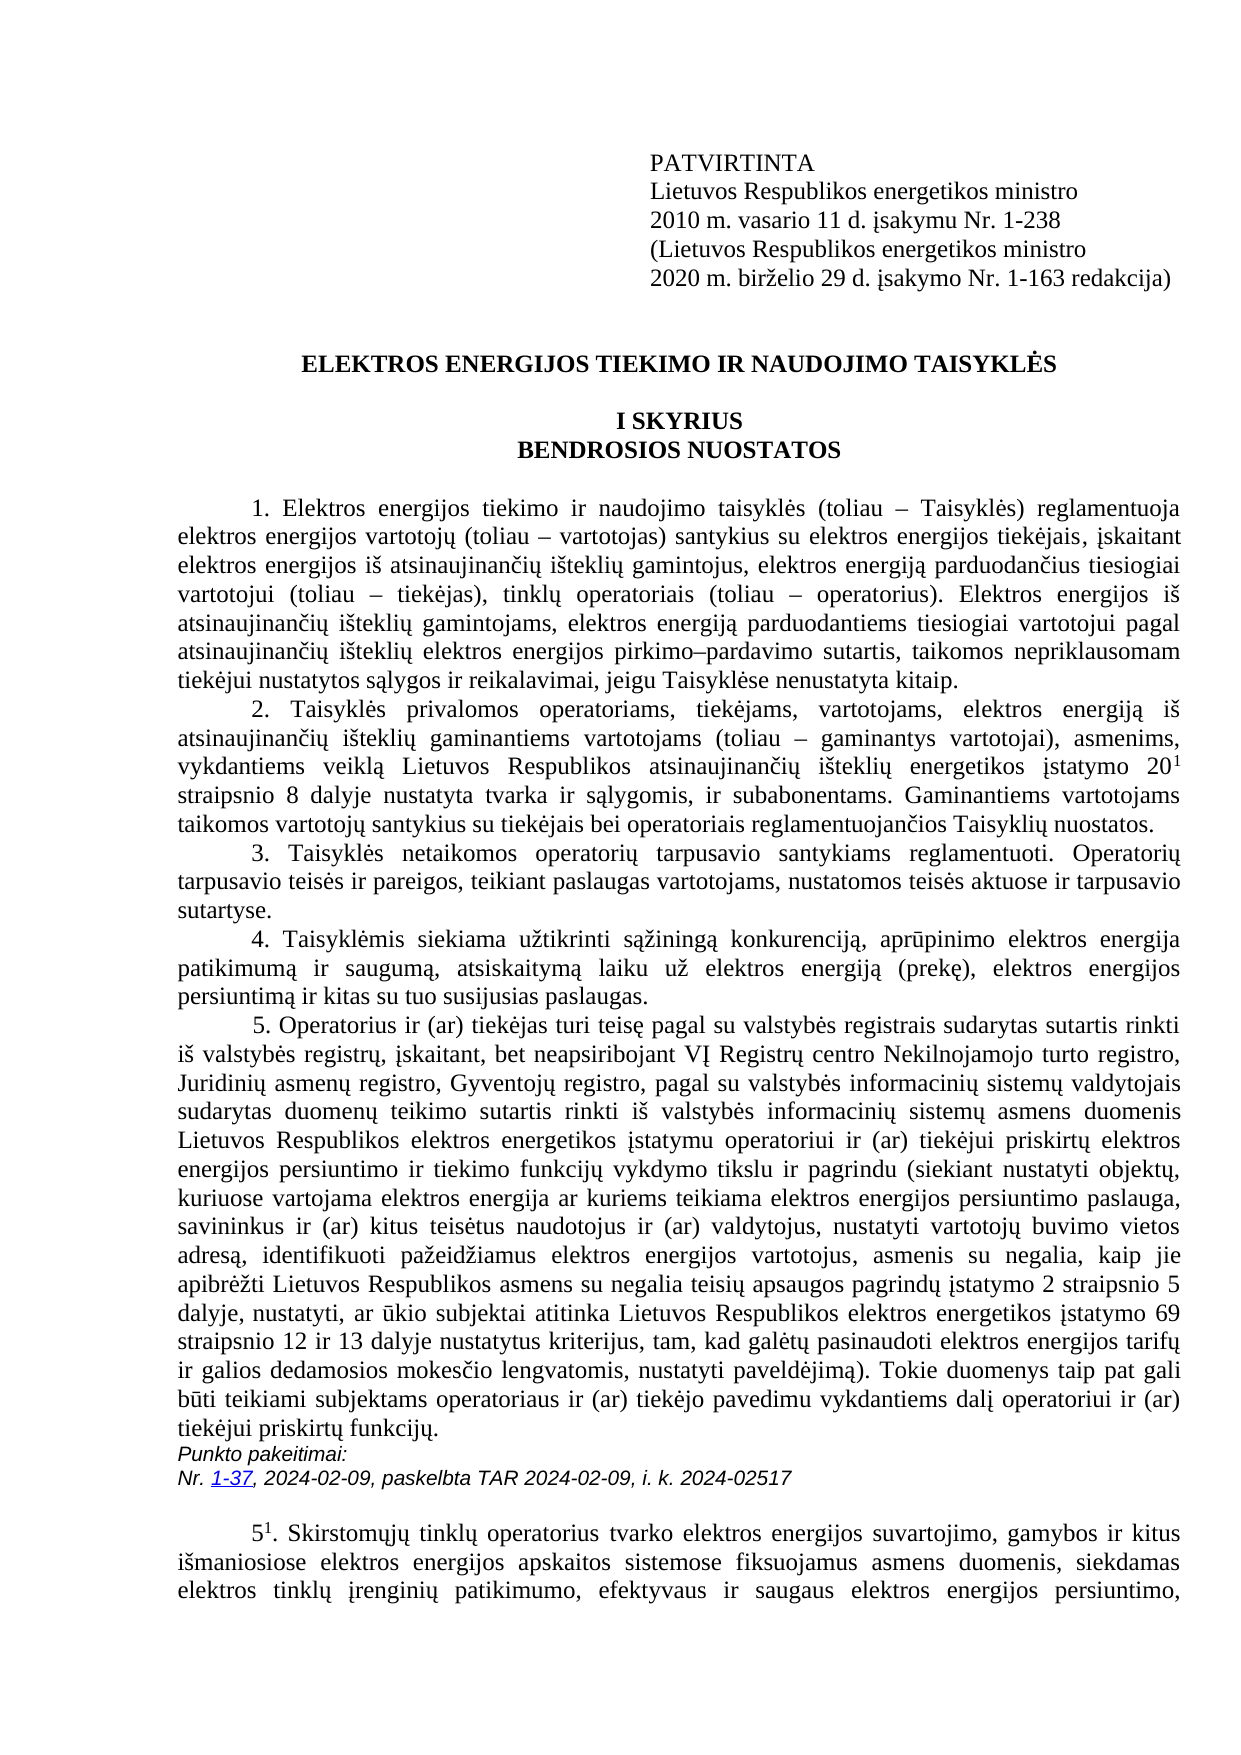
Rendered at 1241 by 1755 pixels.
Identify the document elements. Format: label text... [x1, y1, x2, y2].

text 2010 m. vasario 11 d. įsakymu Nr. 1-238 [650, 205, 1181, 234]
text 51. Skirstomųjų tinklų operatorius tvarko elektros energijos suvartojimo, gamybos ir kitus išmaniosiose elektros energijos apskaitos sistemose fiksuojamus asmens duomenis, siekdamas elektros tinklų įrenginių patikimumo, efektyvaus ir saugaus elektros energijos persiuntimo, [177, 1518, 1181, 1604]
text 3. Taisyklės netaikomos operatorių tarpusavio santykiams reglamentuoti. Operatorių tarpusavio teisės ir pareigos, teikiant paslaugas vartotojams, nustatomos teisės aktuose ir tarpusavio sutartyse. [177, 838, 1181, 924]
text 1. Elektros energijos tiekimo ir naudojimo taisyklės (toliau – Taisyklės) reglamentuoja elektros energijos vartotojų (toliau – vartotojas) santykius su elektros energijos tiekėjais, įskaitant elektros energijos iš atsinaujinančių išteklių gamintojus, elektros energiją parduodančius tiesiogiai vartotojui (toliau – tiekėjas), tinklų operatoriais (toliau – operatorius). Elektros energijos iš atsinaujinančių išteklių gamintojams, elektros energiją parduodantiems tiesiogiai vartotojui pagal atsinaujinančių išteklių elektros energijos pirkimo–pardavimo sutartis, taikomos nepriklausomam tiekėjui nustatytos sąlygos ir reikalavimai, jeigu Taisyklėse nenustatyta kitaip. [177, 493, 1181, 694]
text Nr. 1-37, 2024-02-09, paskelbta TAR 2024-02-09, i. k. 2024-02517 [177, 1465, 1181, 1489]
text (Lietuvos Respublikos energetikos ministro [650, 234, 1181, 263]
text Patvirtinta [649, 148, 1181, 176]
text Punkto pakeitimai: [177, 1441, 1181, 1465]
text ELEKTROS ENERGIJOS TIEKIMO IR NAUDOJIMO TAISYKLĖS [177, 349, 1181, 378]
text 5. Operatorius ir (ar) tiekėjas turi teisę pagal su valstybės registrais sudarytas sutartis rinkti iš valstybės registrų, įskaitant, bet neapsiribojant VĮ Registrų centro Nekilnojamojo turto registro, Juridinių asmenų registro, Gyventojų registro, pagal su valstybės informacinių sistemų valdytojais sudarytas duomenų teikimo sutartis rinkti iš valstybės informacinių sistemų asmens duomenis Lietuvos Respublikos elektros energetikos įstatymu operatoriui ir (ar) tiekėjui priskirtų elektros energijos persiuntimo ir tiekimo funkcijų vykdymo tikslu ir pagrindu (siekiant nustatyti objektų, kuriuose vartojama elektros energija ar kuriems teikiama elektros energijos persiuntimo paslauga, savininkus ir (ar) kitus teisėtus naudotojus ir (ar) valdytojus, nustatyti vartotojų buvimo vietos adresą, identifikuoti pažeidžiamus elektros energijos vartotojus, asmenis su negalia, kaip jie apibrėžti Lietuvos Respublikos asmens su negalia teisių apsaugos pagrindų įstatymo 2 straipsnio 5 dalyje, nustatyti, ar ūkio subjektai atitinka Lietuvos Respublikos elektros energetikos įstatymo 69 straipsnio 12 ir 13 dalyje nustatytus kriterijus, tam, kad galėtų pasinaudoti elektros energijos tarifų ir galios dedamosios mokesčio lengvatomis, nustatyti paveldėjimą). Tokie duomenys taip pat gali būti teikiami subjektams operatoriaus ir (ar) tiekėjo pavedimu vykdantiems dalį operatoriui ir (ar) tiekėjui priskirtų funkcijų. [177, 1010, 1181, 1441]
text BENDROSIOS NUOSTATOS [177, 435, 1181, 464]
text 2. Taisyklės privalomos operatoriams, tiekėjams, vartotojams, elektros energiją iš atsinaujinančių išteklių gaminantiems vartotojams (toliau – gaminantys vartotojai), asmenims, vykdantiems veiklą Lietuvos Respublikos atsinaujinančių išteklių energetikos įstatymo 201 straipsnio 8 dalyje nustatyta tvarka ir sąlygomis, ir subabonentams. Gaminantiems vartotojams taikomos vartotojų santykius su tiekėjais bei operatoriais reglamentuojančios Taisyklių nuostatos. [177, 694, 1181, 838]
text 4. Taisyklėmis siekiama užtikrinti sąžiningą konkurenciją, aprūpinimo elektros energija patikimumą ir saugumą, atsiskaitymą laiku už elektros energiją (prekę), elektros energijos persiuntimą ir kitas su tuo susijusias paslaugas. [177, 924, 1181, 1010]
text Lietuvos Respublikos energetikos ministro [650, 176, 1181, 205]
text 2020 m. birželio 29 d. įsakymo Nr. 1-163 redakcija) [650, 263, 1181, 291]
text I SKYRIUS [177, 406, 1181, 435]
